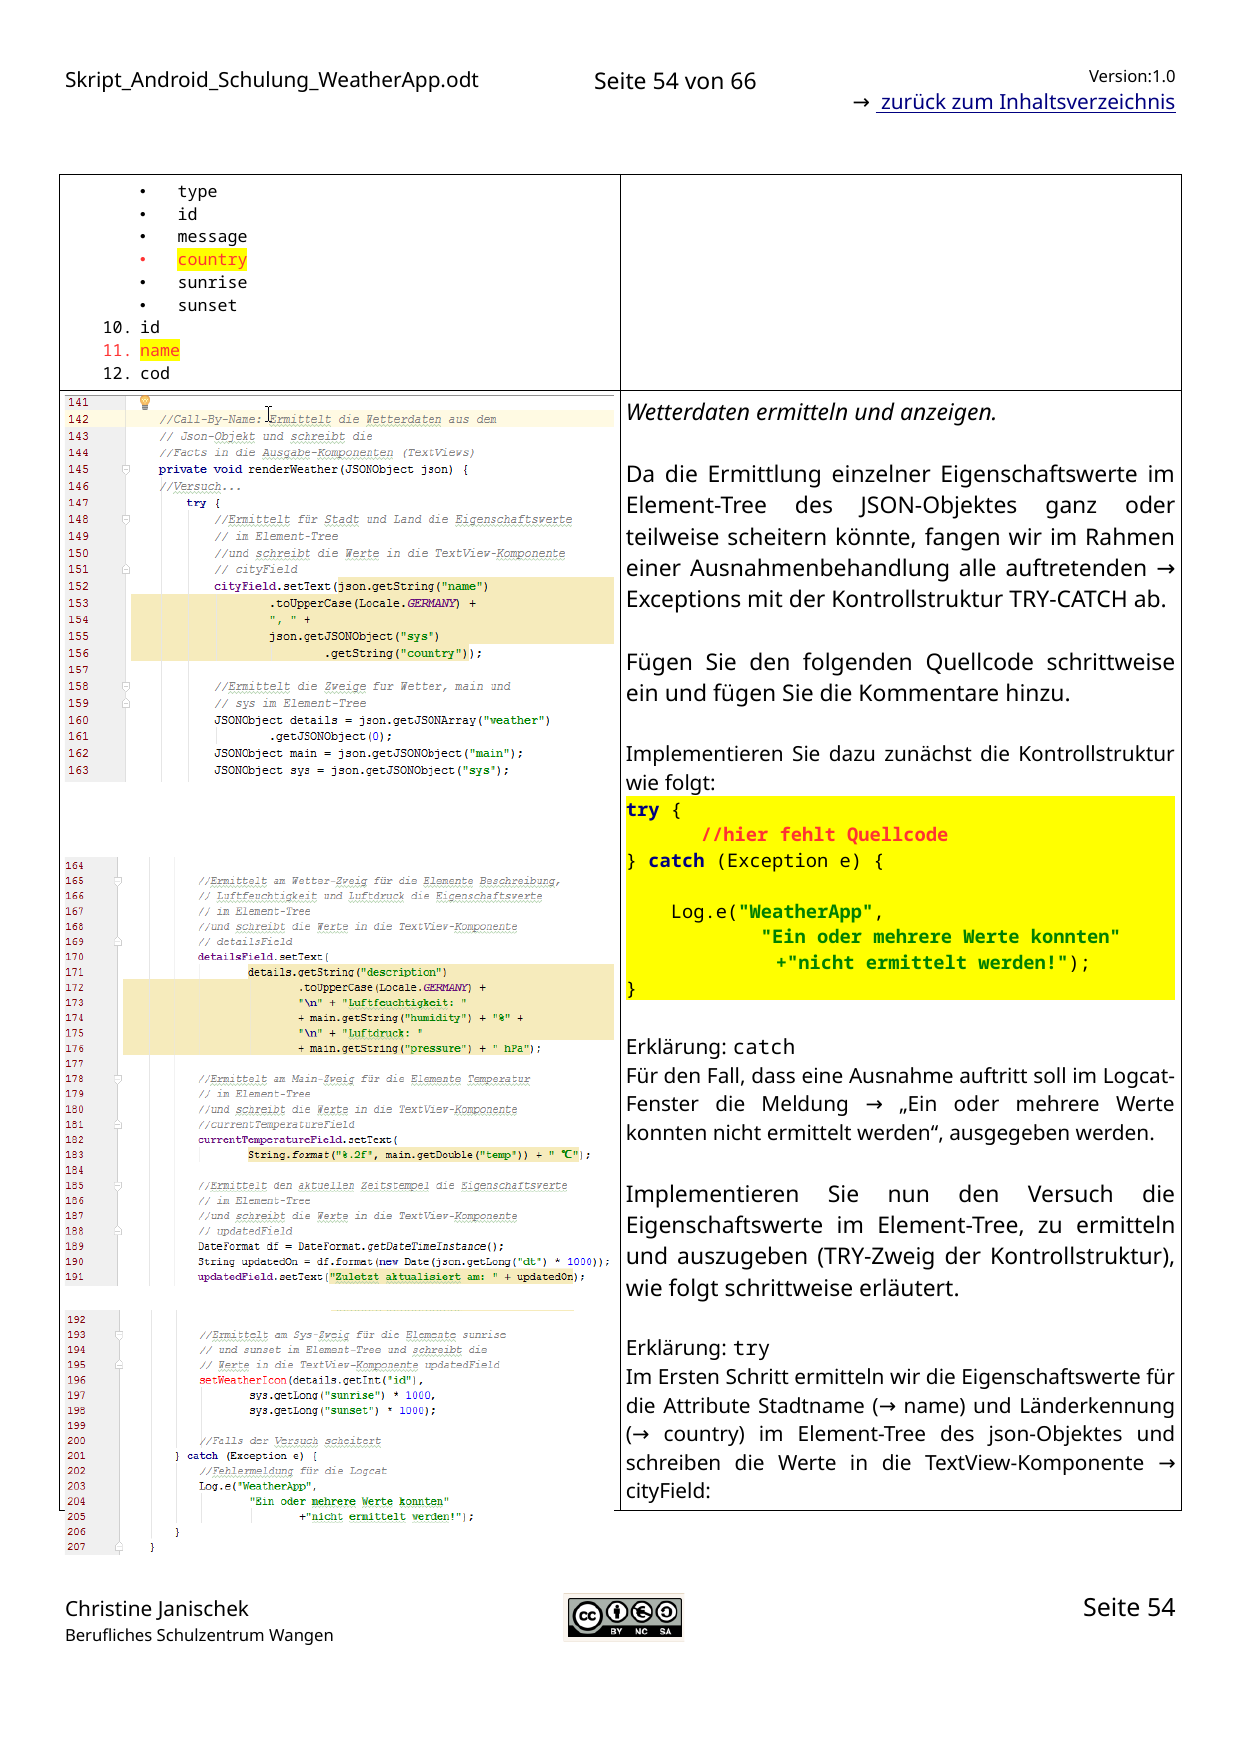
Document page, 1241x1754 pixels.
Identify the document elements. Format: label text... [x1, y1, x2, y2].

table_cell [621, 175, 1181, 390]
picture [563, 1592, 685, 1642]
table_cell Wetterdaten ermitteln und anzeigen. Da die Ermittlung einzelner Eigenschaftswerte im Element-Tree des JSON-Objektes ganz oder teilweise scheitern könnte, fangen wir im Rahmen einer Ausnahmenbehandlung alle auftretenden → Exceptions mit der Kontrollstruktur TRY-CATCH ab. Fügen Sie den folgenden Quellcode schrittweise ein und fügen Sie die Kommentare hinzu. Implementieren Sie dazu zunächst die Kontrollstruktur wie folgt: try { //hier fehlt Quellcode } catch (Exception e) { Log.e("WeatherApp", "Ein oder mehrere Werte konnten" +"nicht ermittelt werden!"); } Erklärung: catch Für den Fall, dass eine Ausnahme auftritt soll im Logcat-Fenster die Meldung → „Ein oder mehrere Werte konnten nicht ermittelt werden“, ausgegeben werden. Implementieren Sie nun den Versuch die Eigenschaftswerte im Element-Tree, zu ermitteln und auszugeben (TRY-Zweig der Kontrollstruktur), wie folgt schrittweise erläutert. Erklärung: try Im Ersten Schritt ermitteln wir die Eigenschaftswerte für die Attribute Stadtname (→ name) und Länderkennung (→ country) im Element-Tree des json-Objektes und schreiben die Werte in die TextView-Komponente → cityField: [621, 391, 1181, 1510]
picture [64, 395, 614, 782]
table_cell Deklaration: renderWeather Element-Tree: OpenWeatherMap coord lon lat weather id main description icon main temp pressure humidity temp_min temp_max sea_level grnd_level wind speed deg clouds all rain 3h snow 3h dt sys type id message country sunrise sunset id name cod [60, 175, 620, 390]
table_cell [60, 391, 620, 1510]
picture [64, 857, 614, 1286]
picture [64, 1310, 614, 1555]
